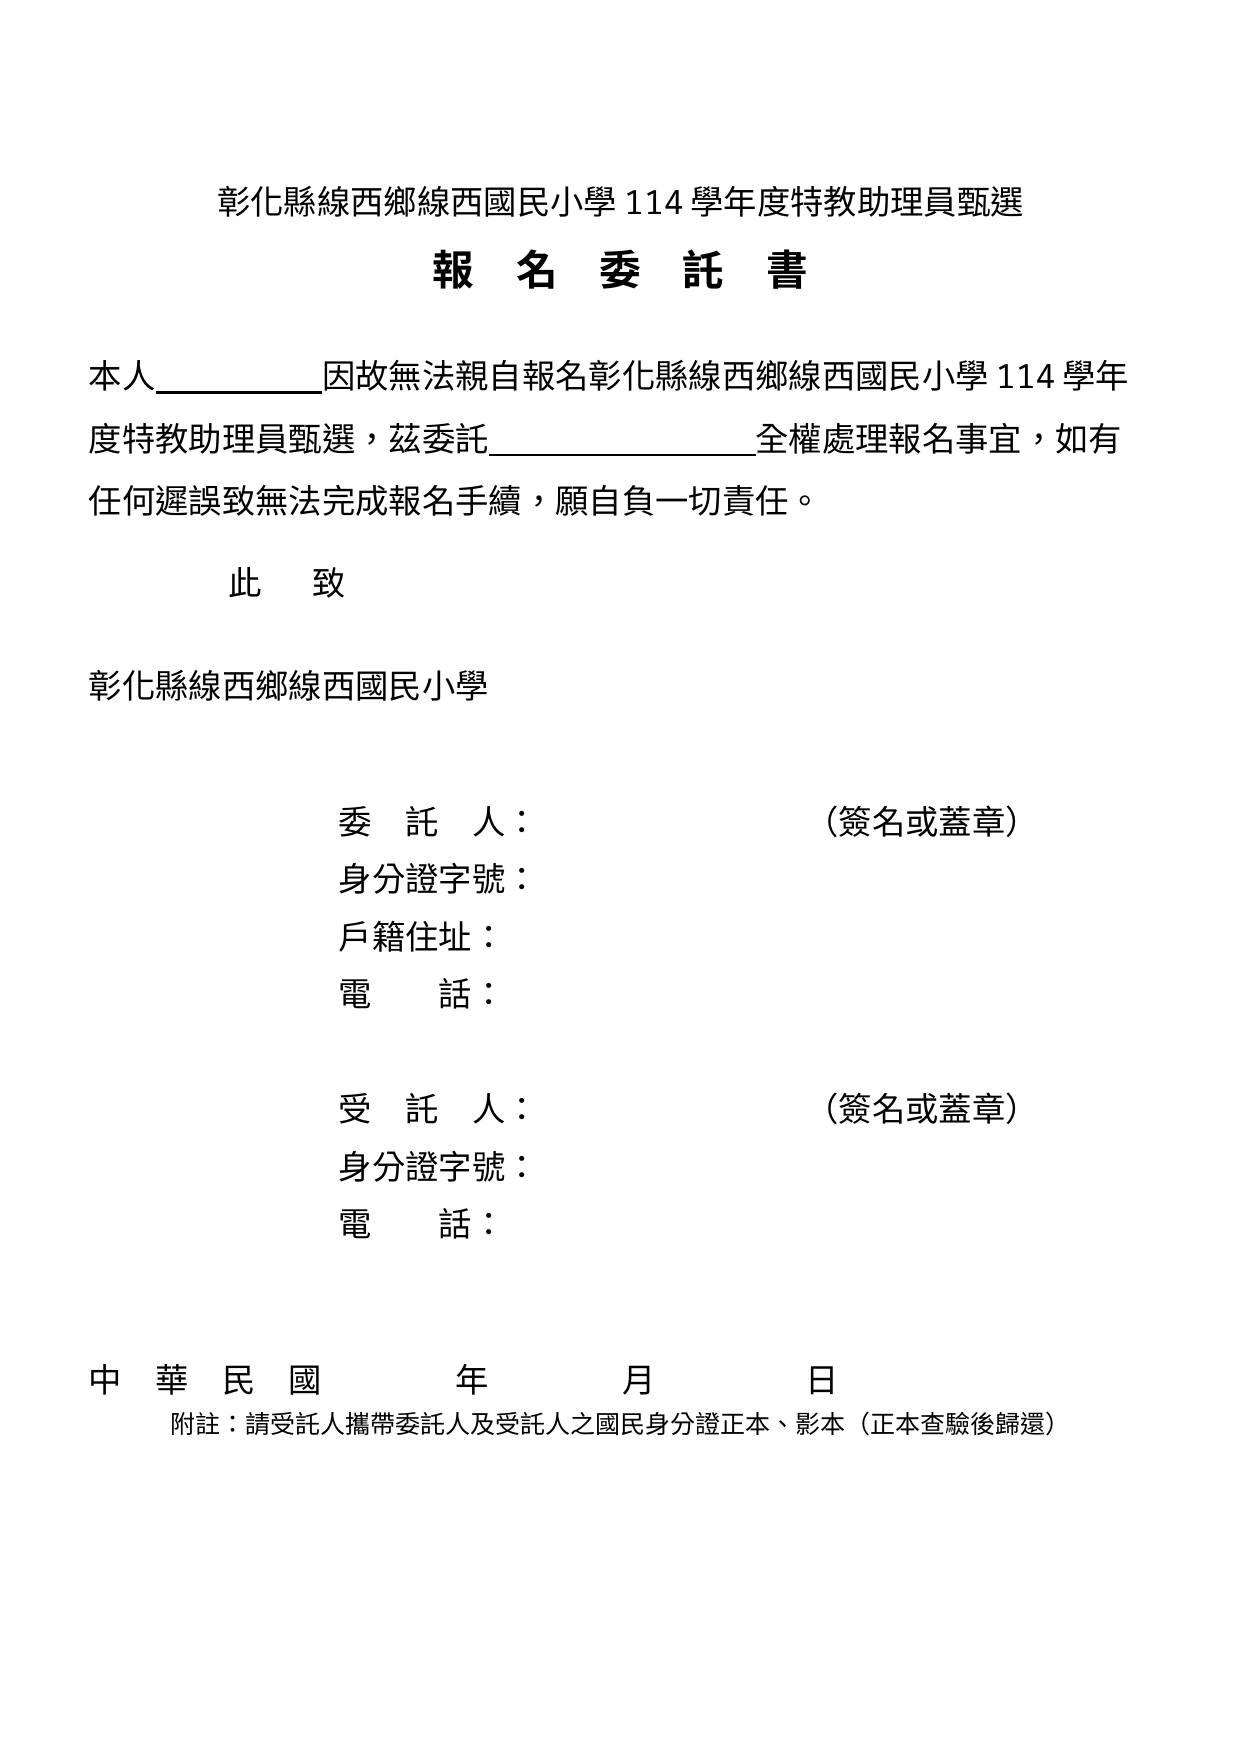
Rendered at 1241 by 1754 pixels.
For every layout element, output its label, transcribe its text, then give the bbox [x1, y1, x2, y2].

text 彰化縣線西鄉線西國民小學 [89, 642, 1152, 705]
text 電 話： [339, 1197, 1152, 1247]
text 委 託 人： （簽名或蓋章） [339, 794, 1152, 844]
text 本人 因故無法親自報名彰化縣線西鄉線西國民小學114學年度特教助理員甄選，茲委託 全權處理報名事宜，如有任何遲誤致無法完成報名手續，願自負一切責任。 [89, 332, 1152, 520]
text 報 名 委 託 書 [89, 258, 1152, 292]
text 身分證字號： [339, 1139, 1152, 1189]
text 中 華 民 國 年 月 日 [89, 1366, 1152, 1399]
text 受 託 人： （簽名或蓋章） [339, 1082, 1152, 1132]
text 附註：請受託人攜帶委託人及受託人之國民身分證正本、影本（正本查驗後歸還） [89, 1407, 1152, 1440]
text 此 致 [89, 568, 1152, 602]
text 身分證字號： [339, 852, 1152, 902]
text 戶籍住址： [339, 909, 1152, 959]
text 電 話： [339, 967, 1152, 1017]
text 彰化縣線西鄉線西國民小學114學年度特教助理員甄選 [89, 158, 1152, 221]
